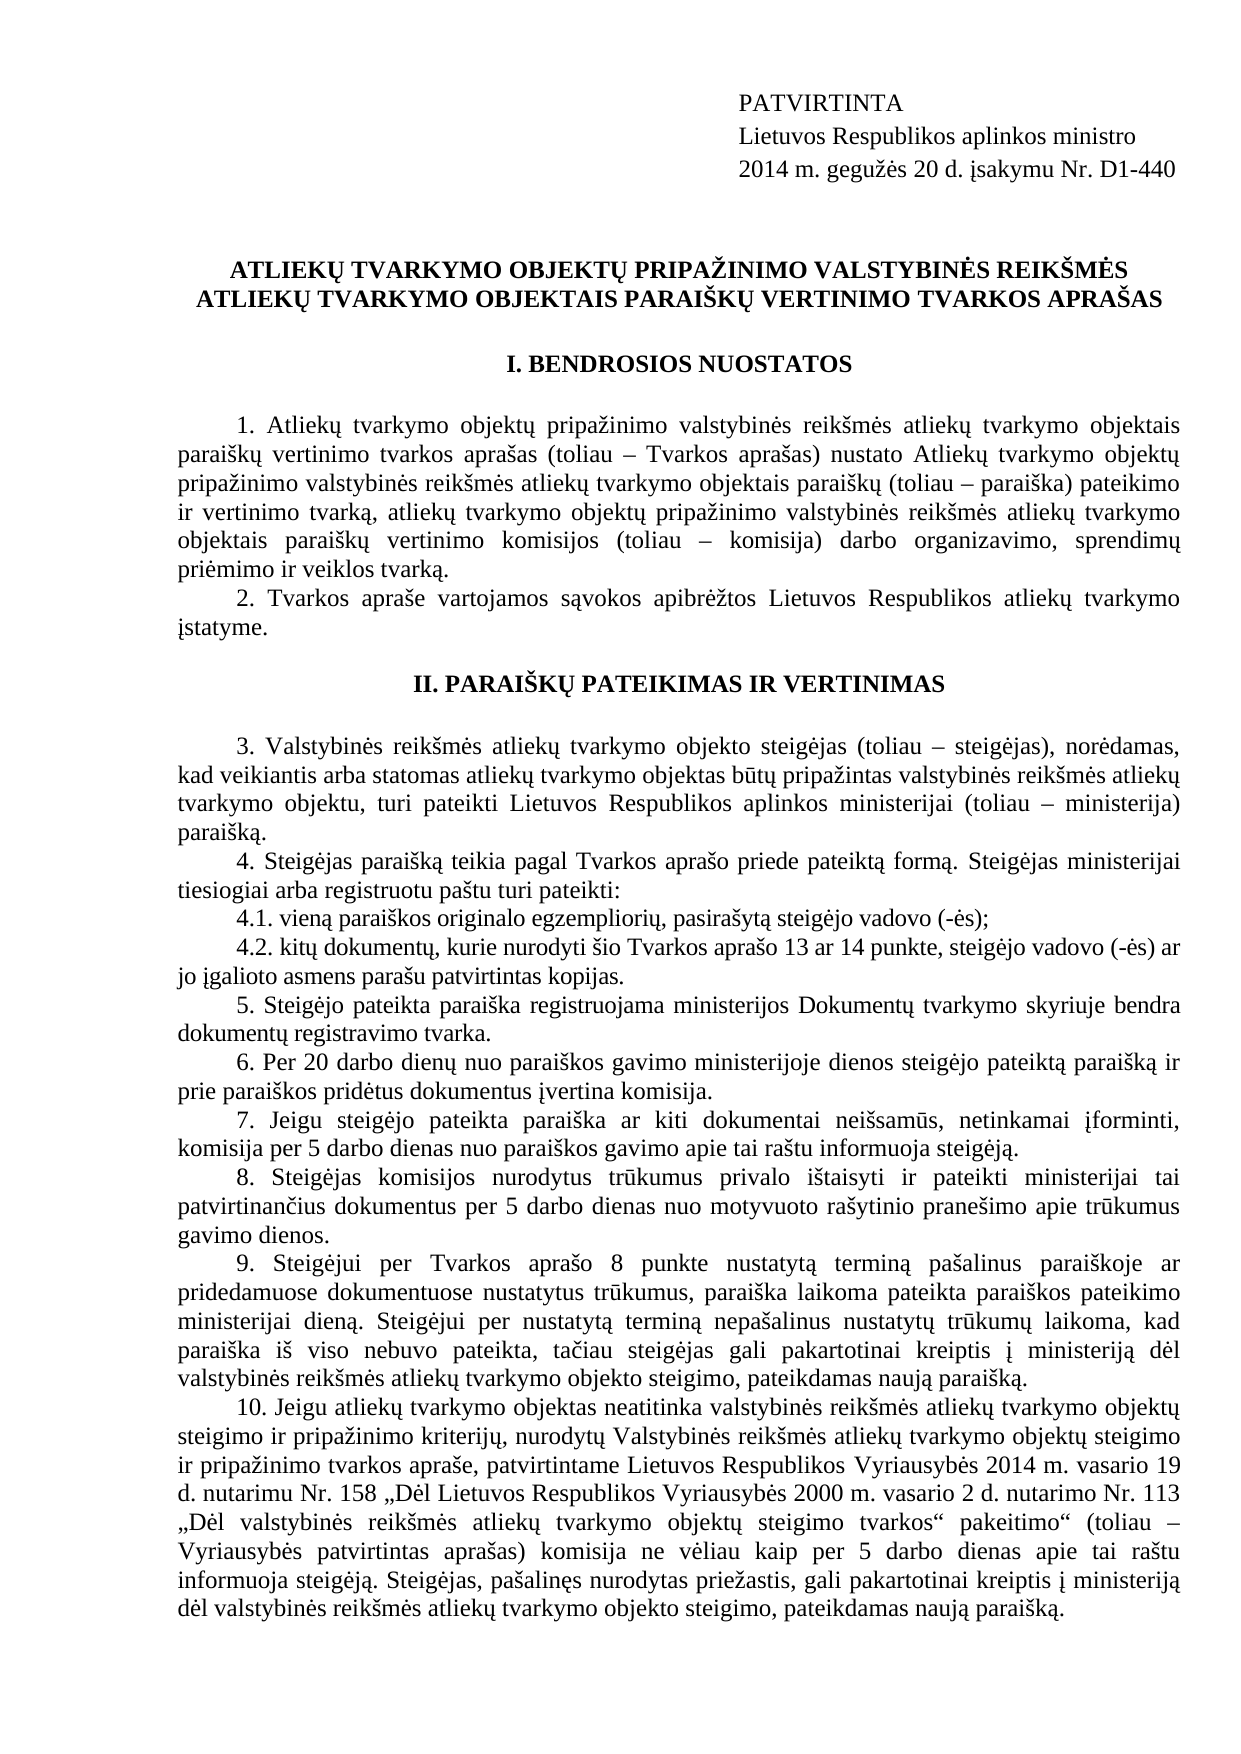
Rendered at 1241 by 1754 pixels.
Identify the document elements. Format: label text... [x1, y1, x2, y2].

text 10. Jeigu atliekų tvarkymo objektas neatitinka valstybinės reikšmės atliekų tvarkymo objektų steigimo ir pripažinimo kriterijų, nurodytų Valstybinės reikšmės atliekų tvarkymo objektų steigimo ir pripažinimo tvarkos apraše, patvirtintame Lietuvos Respublikos Vyriausybės 2014 m. vasario 19 d. nutarimu Nr. 158 „Dėl Lietuvos Respublikos Vyriausybės 2000 m. vasario 2 d. nutarimo Nr. 113 „Dėl valstybinės reikšmės atliekų tvarkymo objektų steigimo tvarkos“ pakeitimo“ (toliau – Vyriausybės patvirtintas aprašas) komisija ne vėliau kaip per 5 darbo dienas apie tai raštu informuoja steigėją. Steigėjas, pašalinęs nurodytas priežastis, gali pakartotinai kreiptis į ministeriją dėl valstybinės reikšmės atliekų tvarkymo objekto steigimo, pateikdamas naują paraišką. [177, 1392, 1181, 1622]
text 9. Steigėjui per Tvarkos aprašo 8 punkte nustatytą terminą pašalinus paraiškoje ar pridedamuose dokumentuose nustatytus trūkumus, paraiška laikoma pateikta paraiškos pateikimo ministerijai dieną. Steigėjui per nustatytą terminą nepašalinus nustatytų trūkumų laikoma, kad paraiška iš viso nebuvo pateikta, tačiau steigėjas gali pakartotinai kreiptis į ministeriją dėl valstybinės reikšmės atliekų tvarkymo objekto steigimo, pateikdamas naują paraišką. [177, 1248, 1181, 1392]
text 2. Tvarkos apraše vartojamos sąvokos apibrėžtos Lietuvos Respublikos atliekų tvarkymo įstatyme. [177, 583, 1181, 640]
text 5. Steigėjo pateikta paraiška registruojama ministerijos Dokumentų tvarkymo skyriuje bendra dokumentų registravimo tvarka. [177, 990, 1181, 1047]
text 7. Jeigu steigėjo pateikta paraiška ar kiti dokumentai neišsamūs, netinkamai įforminti, komisija per 5 darbo dienas nuo paraiškos gavimo apie tai raštu informuoja steigėją. [177, 1105, 1181, 1162]
text 3. Valstybinės reikšmės atliekų tvarkymo objekto steigėjas (toliau – steigėjas), norėdamas, kad veikiantis arba statomas atliekų tvarkymo objektas būtų pripažintas valstybinės reikšmės atliekų tvarkymo objektu, turi pateikti Lietuvos Respublikos aplinkos ministerijai (toliau – ministerija) paraišką. [177, 731, 1181, 846]
text II. PARAIŠKŲ PATEIKIMAS IR VERTINIMAS [177, 669, 1181, 698]
text 4.2. kitų dokumentų, kurie nurodyti šio Tvarkos aprašo 13 ar 14 punkte, steigėjo vadovo (-ės) ar jo įgalioto asmens parašu patvirtintas kopijas. [177, 932, 1181, 990]
text Atliekų tvarkymo objektų pripažinimo valstybinės reikšmės atliekų tvarkymo objektais paraiškų vertinimo TVARKOS APRAŠAS [177, 256, 1181, 313]
text 6. Per 20 darbo dienų nuo paraiškos gavimo ministerijoje dienos steigėjo pateiktą paraišką ir prie paraiškos pridėtus dokumentus įvertina komisija. [177, 1047, 1181, 1105]
text 4.1. vieną paraiškos originalo egzempliorių, pasirašytą steigėjo vadovo (-ės); [177, 903, 1181, 932]
text 1. Atliekų tvarkymo objektų pripažinimo valstybinės reikšmės atliekų tvarkymo objektais paraiškų vertinimo tvarkos aprašas (toliau – Tvarkos aprašas) nustato Atliekų tvarkymo objektų pripažinimo valstybinės reikšmės atliekų tvarkymo objektais paraiškų (toliau – paraiška) pateikimo ir vertinimo tvarką, atliekų tvarkymo objektų pripažinimo valstybinės reikšmės atliekų tvarkymo objektais paraiškų vertinimo komisijos (toliau – komisija) darbo organizavimo, sprendimų priėmimo ir veiklos tvarką. [177, 410, 1181, 583]
text Lietuvos Respublikos aplinkos ministro 2014 m. gegužės 20 d. įsakymu Nr. D1-440 [738, 121, 1181, 183]
text 8. Steigėjas komisijos nurodytus trūkumus privalo ištaisyti ir pateikti ministerijai tai patvirtinančius dokumentus per 5 darbo dienas nuo motyvuoto rašytinio pranešimo apie trūkumus gavimo dienos. [177, 1162, 1181, 1248]
text 4. Steigėjas paraišką teikia pagal Tvarkos aprašo priede pateiktą formą. Steigėjas ministerijai tiesiogiai arba registruotu paštu turi pateikti: [177, 846, 1181, 903]
text I. BENDROSIOS NUOSTATOS [177, 349, 1181, 377]
text PATVIRTINTA [738, 88, 1181, 117]
